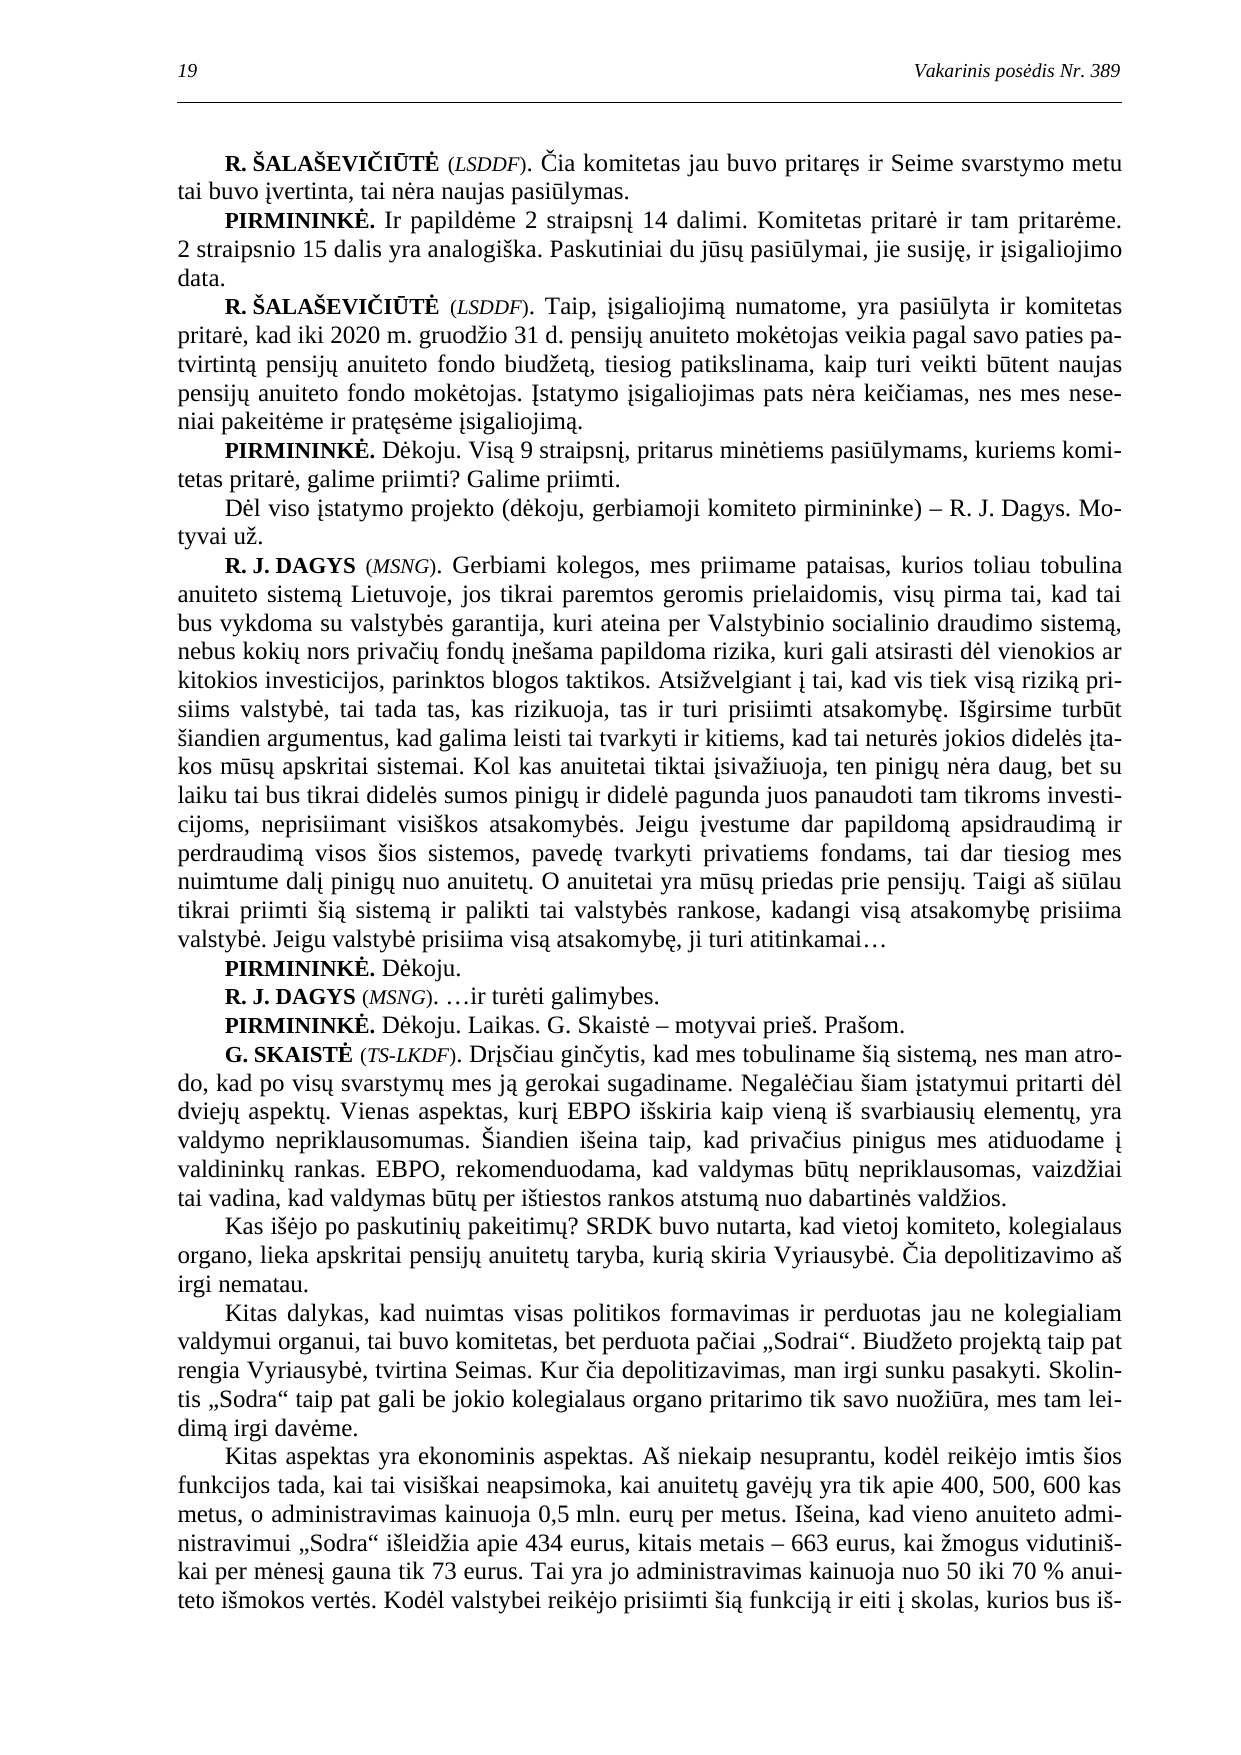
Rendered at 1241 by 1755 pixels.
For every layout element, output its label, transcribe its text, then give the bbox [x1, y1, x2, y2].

text R. ŠALAŠEVIČIŪTĖ (LSDDF). Čia ko­mi­te­tas jau bu­vo pri­ta­ręs ir Sei­me svars­ty­mo me­tu tai bu­vo įver­tin­ta, tai nė­ra nau­jas pa­siū­ly­mas. [177, 148, 1122, 205]
text Ki­tas da­ly­kas, kad nuim­tas vi­sas po­li­ti­kos for­ma­vi­mas ir per­duo­tas jau ne ko­le­gia­liam val­dy­mui or­ga­nui, tai bu­vo ko­mi­te­tas, bet per­duo­ta pa­čiai „Sod­rai“. Biu­dže­to pro­jek­tą taip pat ren­gia Vy­riau­sy­bė, tvir­ti­na Sei­mas. Kur čia de­po­li­ti­za­vi­mas, man ir­gi sun­ku pa­sa­ky­ti. Sko­lin­tis „Sod­ra“ taip pat ga­li be jo­kio ko­le­gia­laus or­ga­no pri­ta­ri­mo tik sa­vo nuo­žiū­ra, mes tam lei­di­mą ir­gi da­vė­me. [177, 1298, 1122, 1441]
text PIRMININKĖ. Dė­ko­ju. Lai­kas. G. Skais­tė – mo­ty­vai prieš. Pra­šom. [177, 1010, 1122, 1039]
text G. SKAISTĖ (TS-LKDF). Drįs­čiau gin­čy­tis, kad mes to­bu­li­na­me šią sis­te­mą, nes man at­ro­do, kad po vi­sų svars­ty­mų mes ją ge­ro­kai su­ga­di­na­me. Ne­ga­lė­čiau šiam įsta­ty­mui pri­tar­ti dėl dvie­jų as­pek­tų. Vie­nas as­pek­tas, ku­rį EBPO iš­ski­ria kaip vie­ną iš svar­biau­sių ele­men­tų, yra val­dy­mo ne­pri­klau­so­mu­mas. Šian­dien iš­ei­na taip, kad pri­va­čius pi­ni­gus mes ati­duo­da­me į val­di­nin­kų ran­kas. EBPO, re­ko­men­duo­da­ma, kad val­dy­mas bū­tų ne­pri­klau­so­mas, vaiz­džiai tai va­di­na, kad val­dy­mas bū­tų per iš­ties­tos ran­kos at­stu­mą nuo da­bar­ti­nės val­džios. [177, 1039, 1122, 1211]
text PIRMININKĖ. Dė­ko­ju. Vi­są 9 straips­nį, pri­ta­rus mi­nė­tiems pa­siū­ly­mams, ku­riems ko­mi­te­tas pri­ta­rė, ga­li­me pri­im­ti? Ga­li­me pri­im­ti. [177, 435, 1122, 493]
text R. ŠALAŠEVIČIŪTĖ (LSDDF). Taip, įsi­ga­lio­ji­mą nu­ma­to­me, yra pa­siū­ly­ta ir ko­mi­te­tas pri­ta­rė, kad iki 2020 m. gruo­džio 31 d. pen­si­jų anui­te­to mo­kė­to­jas vei­kia pa­gal sa­vo pa­ties pa­tvir­tin­tą pen­si­jų anui­te­to fon­do biu­dže­tą, tie­siog pa­tiks­li­na­ma, kaip tu­ri veik­ti bū­tent nau­jas pen­si­jų anui­te­to fon­do mo­kė­to­jas. Įsta­ty­mo įsi­ga­lio­ji­mas pats nė­ra kei­čia­mas, nes mes ne­se­niai pa­kei­tė­me ir pra­tę­sė­me įsi­ga­lio­ji­mą. [177, 291, 1122, 435]
text R. J. DAGYS (MSNG). Ger­bia­mi ko­le­gos, mes pri­ima­me pa­tai­sas, ku­rios to­liau to­bu­li­na anui­te­to sis­te­mą Lie­tu­vo­je, jos tik­rai pa­rem­tos ge­ro­mis prie­lai­do­mis, vi­sų pir­ma tai, kad tai bus vyk­do­ma su vals­ty­bės ga­ran­ti­ja, ku­ri at­ei­na per Vals­ty­bi­nio so­cia­li­nio drau­di­mo sis­te­mą, ne­bus ko­kių nors pri­va­čių fon­dų įne­ša­ma pa­pil­do­ma ri­zi­ka, ku­ri ga­li at­si­ras­ti dėl vie­no­kios ar ki­to­kios in­ves­ti­ci­jos, pa­rink­tos blo­gos tak­ti­kos. At­si­žvel­giant į tai, kad vis tiek vi­są ri­zi­ką pri­si­ims vals­ty­bė, tai ta­da tas, kas ri­zi­kuo­ja, tas ir tu­ri pri­si­im­ti at­sa­ko­my­bę. Iš­gir­si­me tur­būt šian­dien ar­gu­men­tus, kad ga­li­ma leis­ti tai tvar­ky­ti ir ki­tiems, kad tai ne­tu­rės jo­kios di­de­lės įta­kos mū­sų ap­skri­tai sis­te­mai. Kol kas anui­te­tai tik­tai įsi­va­žiuo­ja, ten pi­ni­gų nė­ra daug, bet su lai­ku tai bus tik­rai di­de­lės su­mos pi­ni­gų ir di­de­lė pa­gun­da juos pa­nau­do­ti tam tik­roms in­ves­ti­ci­joms, ne­pri­si­i­mant vi­siš­kos at­sa­ko­my­bės. Jei­gu įves­tu­me dar pa­pil­do­mą ap­si­drau­di­mą ir per­drau­di­mą vi­sos šios sis­te­mos, pa­ve­dę tvar­ky­ti pri­va­tiems fon­dams, tai dar tie­siog mes nuim­tu­me da­lį pi­ni­gų nuo anui­te­tų. O anui­te­tai yra mū­sų prie­das prie pen­si­jų. Tai­gi aš siū­lau tik­rai pri­im­ti šią sis­te­mą ir pa­lik­ti tai vals­ty­bės ran­ko­se, ka­dan­gi vi­są at­sa­ko­my­bę pri­si­i­ma vals­ty­bė. Jei­gu vals­ty­bė pri­si­i­ma vi­są at­sa­ko­my­bę, ji tu­ri ati­tin­ka­mai… [177, 550, 1122, 953]
text Ki­tas as­pek­tas yra eko­no­mi­nis as­pek­tas. Aš nie­kaip ne­su­pran­tu, ko­dėl rei­kė­jo im­tis šios funk­ci­jos ta­da, kai tai vi­siš­kai ne­ap­si­mo­ka, kai anui­te­tų ga­vė­jų yra tik apie 400, 500, 600 kas me­tus, o ad­mi­nist­ra­vi­mas kai­nuo­ja 0,5 mln. eu­rų per me­tus. Iš­ei­na, kad vie­no anui­te­to ad­mi­nist­ra­vi­mui „Sod­ra“ iš­lei­džia apie 434 eu­rus, ki­tais me­tais – 663 eu­rus, kai žmo­gus vi­du­ti­niš­kai per mė­ne­sį gau­na tik 73 eu­rus. Tai yra jo ad­mi­nist­ra­vi­mas kai­nuo­ja nuo 50 iki 70 % anui­te­to iš­mo­kos ver­tės. Ko­dėl vals­ty­bei rei­kė­jo pri­si­im­ti šią funk­ci­ją ir ei­ti į sko­las, ku­rios bus iš­ [177, 1441, 1122, 1614]
text PIRMININKĖ. Dė­ko­ju. [177, 953, 1122, 981]
text PIRMININKĖ. Ir pa­pil­dė­me 2 straips­nį 14 da­li­mi. Ko­mi­te­tas pri­ta­rė ir tam pri­ta­rė­me. 2 straips­nio 15 da­lis yra ana­lo­giš­ka. Pas­ku­ti­niai du jū­sų pa­siū­ly­mai, jie su­si­ję, ir įsi­ga­lio­ji­mo da­ta. [177, 205, 1122, 291]
text Dėl vi­so įsta­ty­mo pro­jek­to (dė­ko­ju, ger­bia­mo­ji ko­mi­te­to pir­mi­nin­ke) – R. J. Da­gys. Mo­ty­vai už. [177, 493, 1122, 550]
text Kas iš­ėjo po pas­ku­ti­nių pa­kei­ti­mų? SRDK bu­vo nu­tar­ta, kad vie­toj ko­mi­te­to, ko­le­gia­laus or­ga­no, lie­ka ap­skri­tai pen­si­jų anui­te­tų ta­ry­ba, ku­rią ski­ria Vy­riau­sy­bė. Čia de­po­li­ti­za­vi­mo aš ir­gi ne­ma­tau. [177, 1211, 1122, 1298]
text R. J. DAGYS (MSNG). …ir tu­rė­ti ga­li­my­bes. [177, 981, 1122, 1010]
